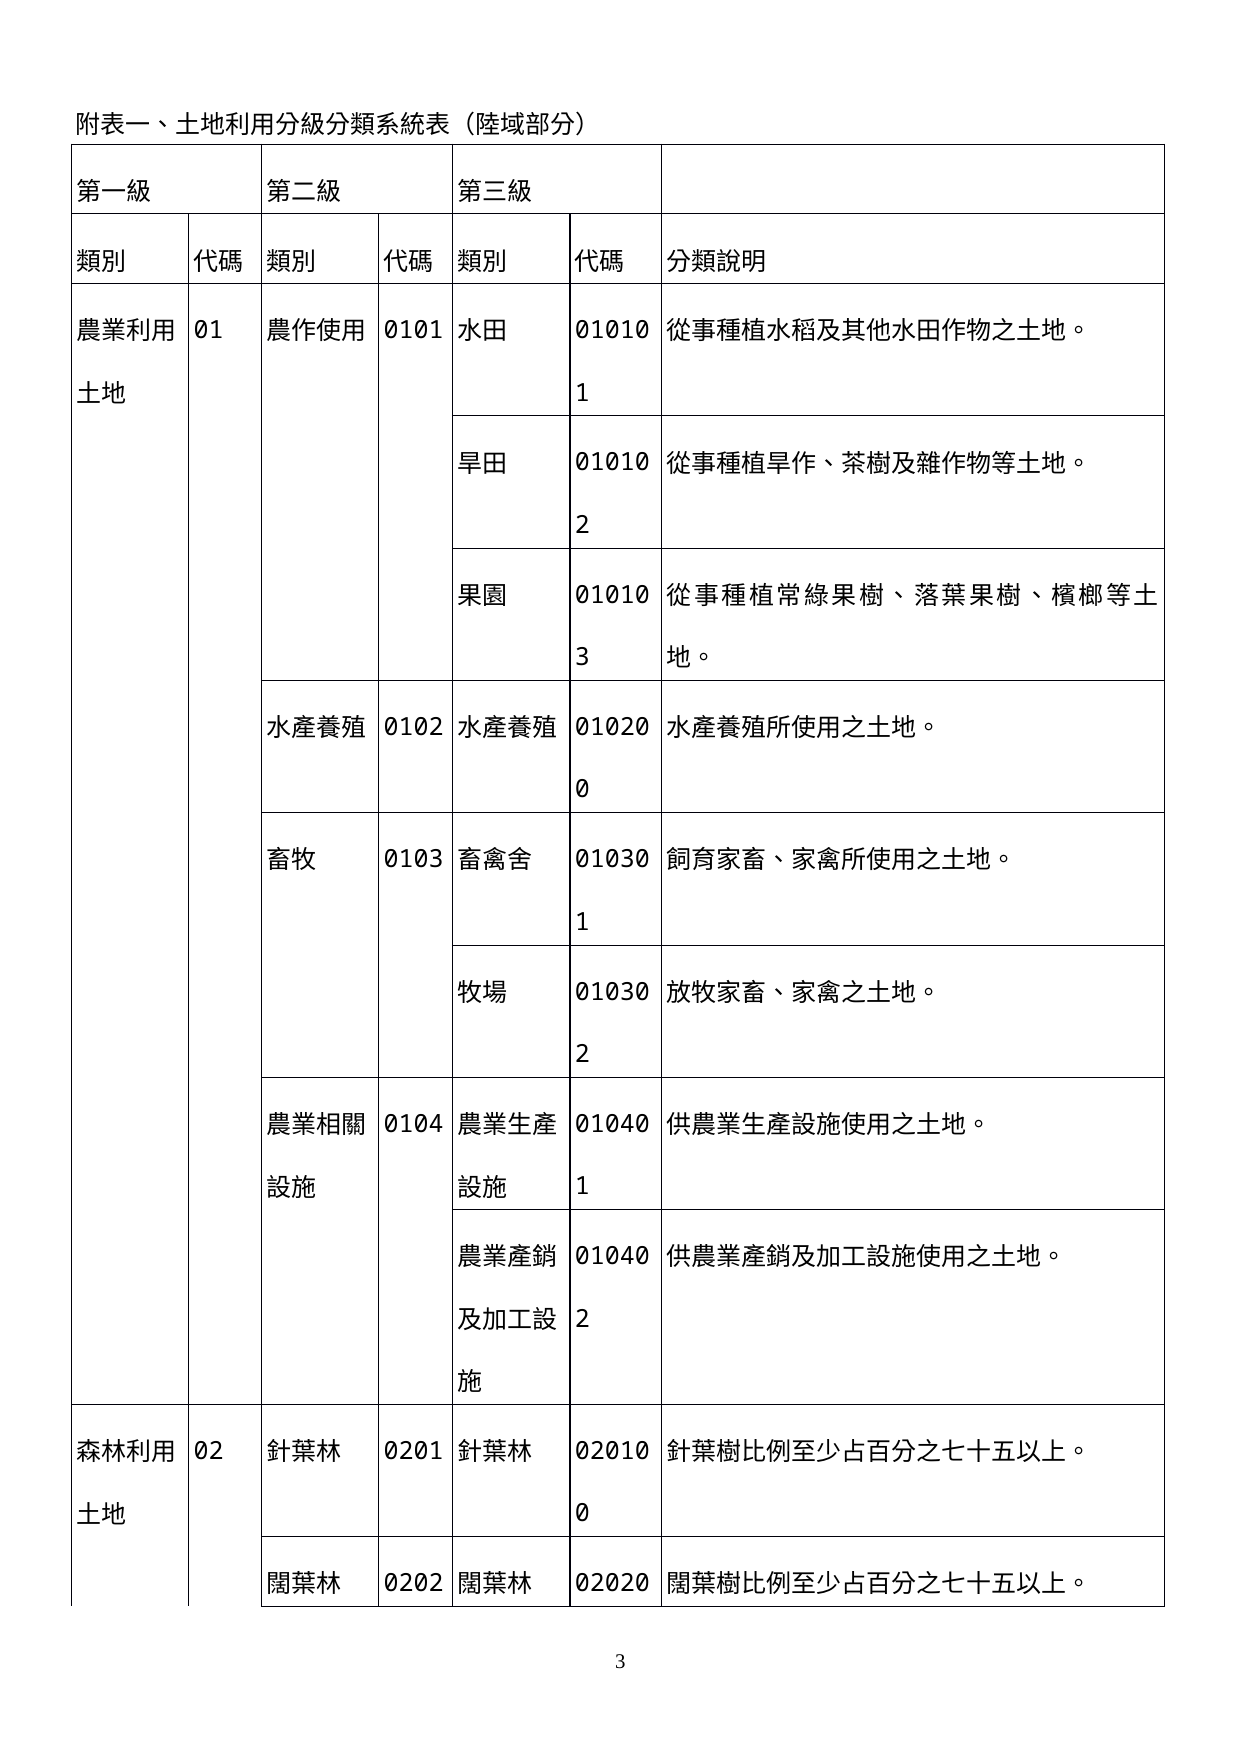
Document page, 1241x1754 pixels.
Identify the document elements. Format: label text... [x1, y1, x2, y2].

table_cell [379, 945, 452, 1077]
table_cell 從事種植常綠果樹、落葉果樹、檳榔等土地。 [662, 549, 1164, 680]
table_cell 從事種植水稻及其他水田作物之土地。 [662, 284, 1164, 415]
table_cell 牧場 [453, 946, 569, 1077]
table_cell [189, 415, 261, 548]
table_cell [72, 945, 188, 1077]
table_header 第二級 [262, 145, 452, 213]
table_cell 飼育家畜、家禽所使用之土地。 [662, 813, 1164, 944]
table_cell 供農業產銷及加工設施使用之土地。 [662, 1210, 1164, 1404]
table_cell 分類說明 [662, 214, 1164, 283]
table_cell [379, 415, 452, 548]
table_cell [72, 1077, 188, 1209]
table_cell 果園 [453, 549, 569, 680]
table_cell 供農業生產設施使用之土地。 [662, 1078, 1164, 1209]
table_cell 水產養殖 [453, 681, 569, 812]
table_cell 02 [189, 1405, 261, 1536]
table_cell 農業利用土地 [72, 284, 188, 415]
table_header 第三級 [453, 145, 661, 213]
table_cell 農業產銷及加工設施 [453, 1210, 569, 1404]
table_cell [72, 680, 188, 812]
text 附表一、土地利用分級分類系統表（陸域部分） [75, 81, 1165, 143]
table_cell [262, 548, 378, 680]
table_cell [262, 415, 378, 548]
table_cell 類別 [72, 214, 188, 283]
table_cell [72, 812, 188, 944]
table_cell 010200 [571, 681, 661, 812]
table_cell 代碼 [571, 214, 661, 283]
table_cell [72, 415, 188, 548]
table_cell 020100 [571, 1405, 661, 1536]
table_cell 畜牧 [262, 813, 378, 944]
table_cell [72, 1536, 188, 1606]
table_cell 森林利用土地 [72, 1405, 188, 1536]
table_cell 0101 [379, 284, 452, 415]
table_cell [189, 812, 261, 944]
table_cell 類別 [453, 214, 569, 283]
table_cell [189, 1209, 261, 1404]
table_cell 從事種植旱作、茶樹及雜作物等土地。 [662, 416, 1164, 548]
table_header [662, 145, 1164, 213]
table_cell 闊葉林 [453, 1537, 569, 1606]
table_cell 放牧家畜、家禽之土地。 [662, 946, 1164, 1077]
table_cell [189, 945, 261, 1077]
table_cell 0102 [379, 681, 452, 812]
table_cell [379, 548, 452, 680]
table_cell 0103 [379, 813, 452, 944]
table_cell [189, 548, 261, 680]
table_cell 010103 [571, 549, 661, 680]
table_cell 代碼 [379, 214, 452, 283]
table_cell 01 [189, 284, 261, 415]
table_cell 02020 [571, 1537, 661, 1606]
table_cell 農業生產設施 [453, 1078, 569, 1209]
table_cell 0104 [379, 1078, 452, 1209]
table_cell 010402 [571, 1210, 661, 1404]
table_cell 水田 [453, 284, 569, 415]
table_header 第一級 [72, 145, 261, 213]
table_cell [72, 1209, 188, 1404]
table_cell 闊葉林 [262, 1537, 378, 1606]
table_cell 旱田 [453, 416, 569, 548]
table_cell 010401 [571, 1078, 661, 1209]
table_cell [189, 1077, 261, 1209]
table_cell 010101 [571, 284, 661, 415]
table_cell 農作使用 [262, 284, 378, 415]
table_cell 010302 [571, 946, 661, 1077]
table_cell 010301 [571, 813, 661, 944]
table_cell 代碼 [189, 214, 261, 283]
table_cell [262, 1209, 378, 1404]
table_cell 水產養殖 [262, 681, 378, 812]
table_cell 0202 [379, 1537, 452, 1606]
table_cell 0201 [379, 1405, 452, 1536]
table_cell [72, 548, 188, 680]
table_cell 010102 [571, 416, 661, 548]
table_cell [189, 1536, 261, 1606]
table_cell [379, 1209, 452, 1404]
table_cell 畜禽舍 [453, 813, 569, 944]
table_cell 闊葉樹比例至少占百分之七十五以上。 [662, 1537, 1164, 1606]
table_cell 水產養殖所使用之土地。 [662, 681, 1164, 812]
table_cell [189, 680, 261, 812]
table_cell 針葉樹比例至少占百分之七十五以上。 [662, 1405, 1164, 1536]
table_cell 針葉林 [453, 1405, 569, 1536]
table_cell 類別 [262, 214, 378, 283]
table_cell 針葉林 [262, 1405, 378, 1536]
table_cell [262, 945, 378, 1077]
table_cell 農業相關設施 [262, 1078, 378, 1209]
